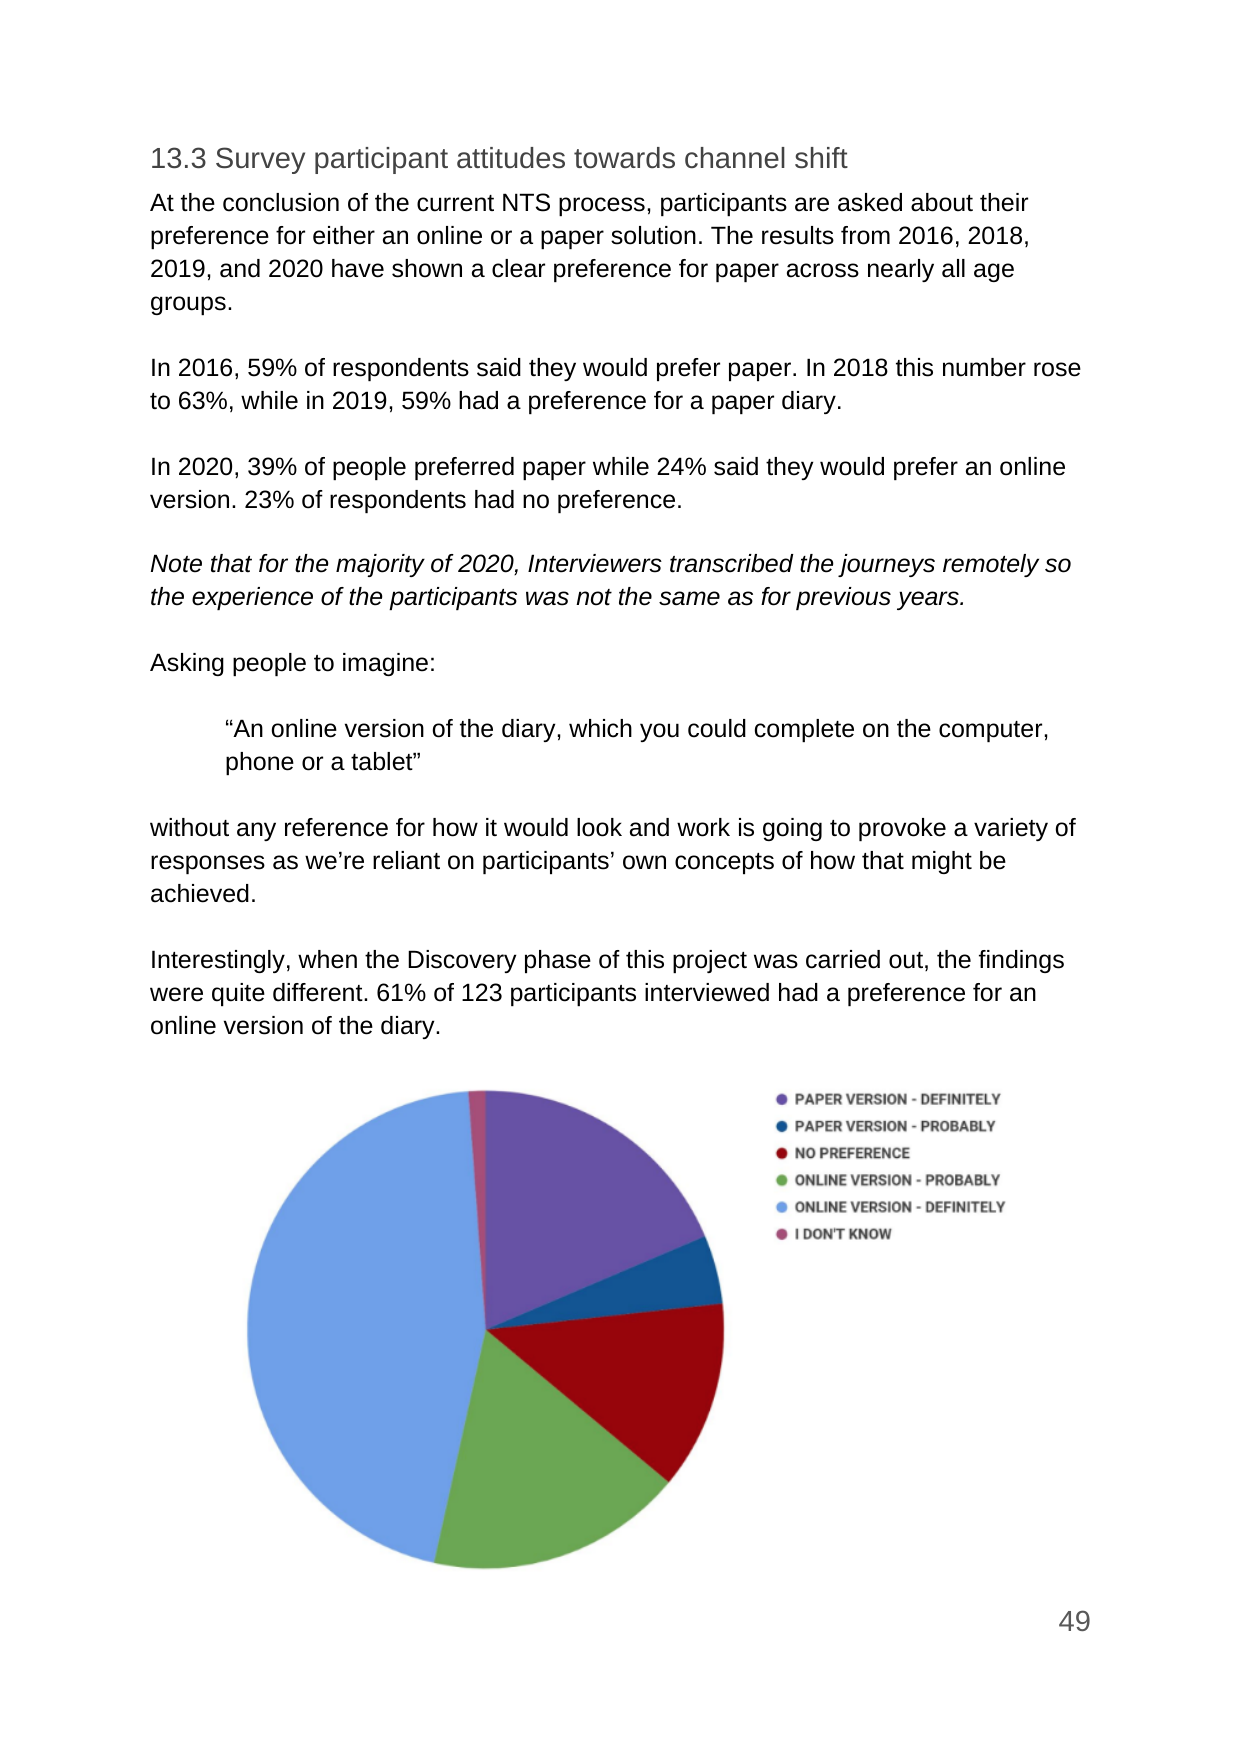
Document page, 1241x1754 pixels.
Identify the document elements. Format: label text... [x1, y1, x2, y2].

text Asking people to imagine: [150, 648, 1091, 676]
text In 2016, 59% of respondents said they would prefer paper. In 2018 this number rose to 63%, while in 2019, 59% had a preference for a paper diary. [150, 353, 1091, 415]
text “An online version of the diary, which you could complete on the computer, phone or a tablet” [225, 714, 1091, 776]
subtitle 13.3 Survey participant attitudes towards channel shift [150, 141, 1091, 175]
text At the conclusion of the current NTS process, participants are asked about their preference for either an online or a paper solution. The results from 2016, 2018, 2019, and 2020 have shown a clear preference for paper across nearly all age groups. [150, 188, 1091, 316]
text Note that for the majority of 2020, Interviewers transcribed the journeys remotely so the experience of the participants was not the same as for previous years. [150, 549, 1091, 610]
text In 2020, 39% of people preferred paper while 24% said they would prefer an online version. 23% of respondents had no preference. [150, 452, 1091, 514]
text Interestingly, when the Discovery phase of this project was carried out, the findings were quite different. 61% of 123 participants interviewed had a preference for an online version of the diary. [150, 945, 1091, 1040]
text without any reference for how it would look and work is going to provoke a variety of responses as we’re reliant on participants’ own concepts of how that might be achieved. [150, 813, 1091, 908]
